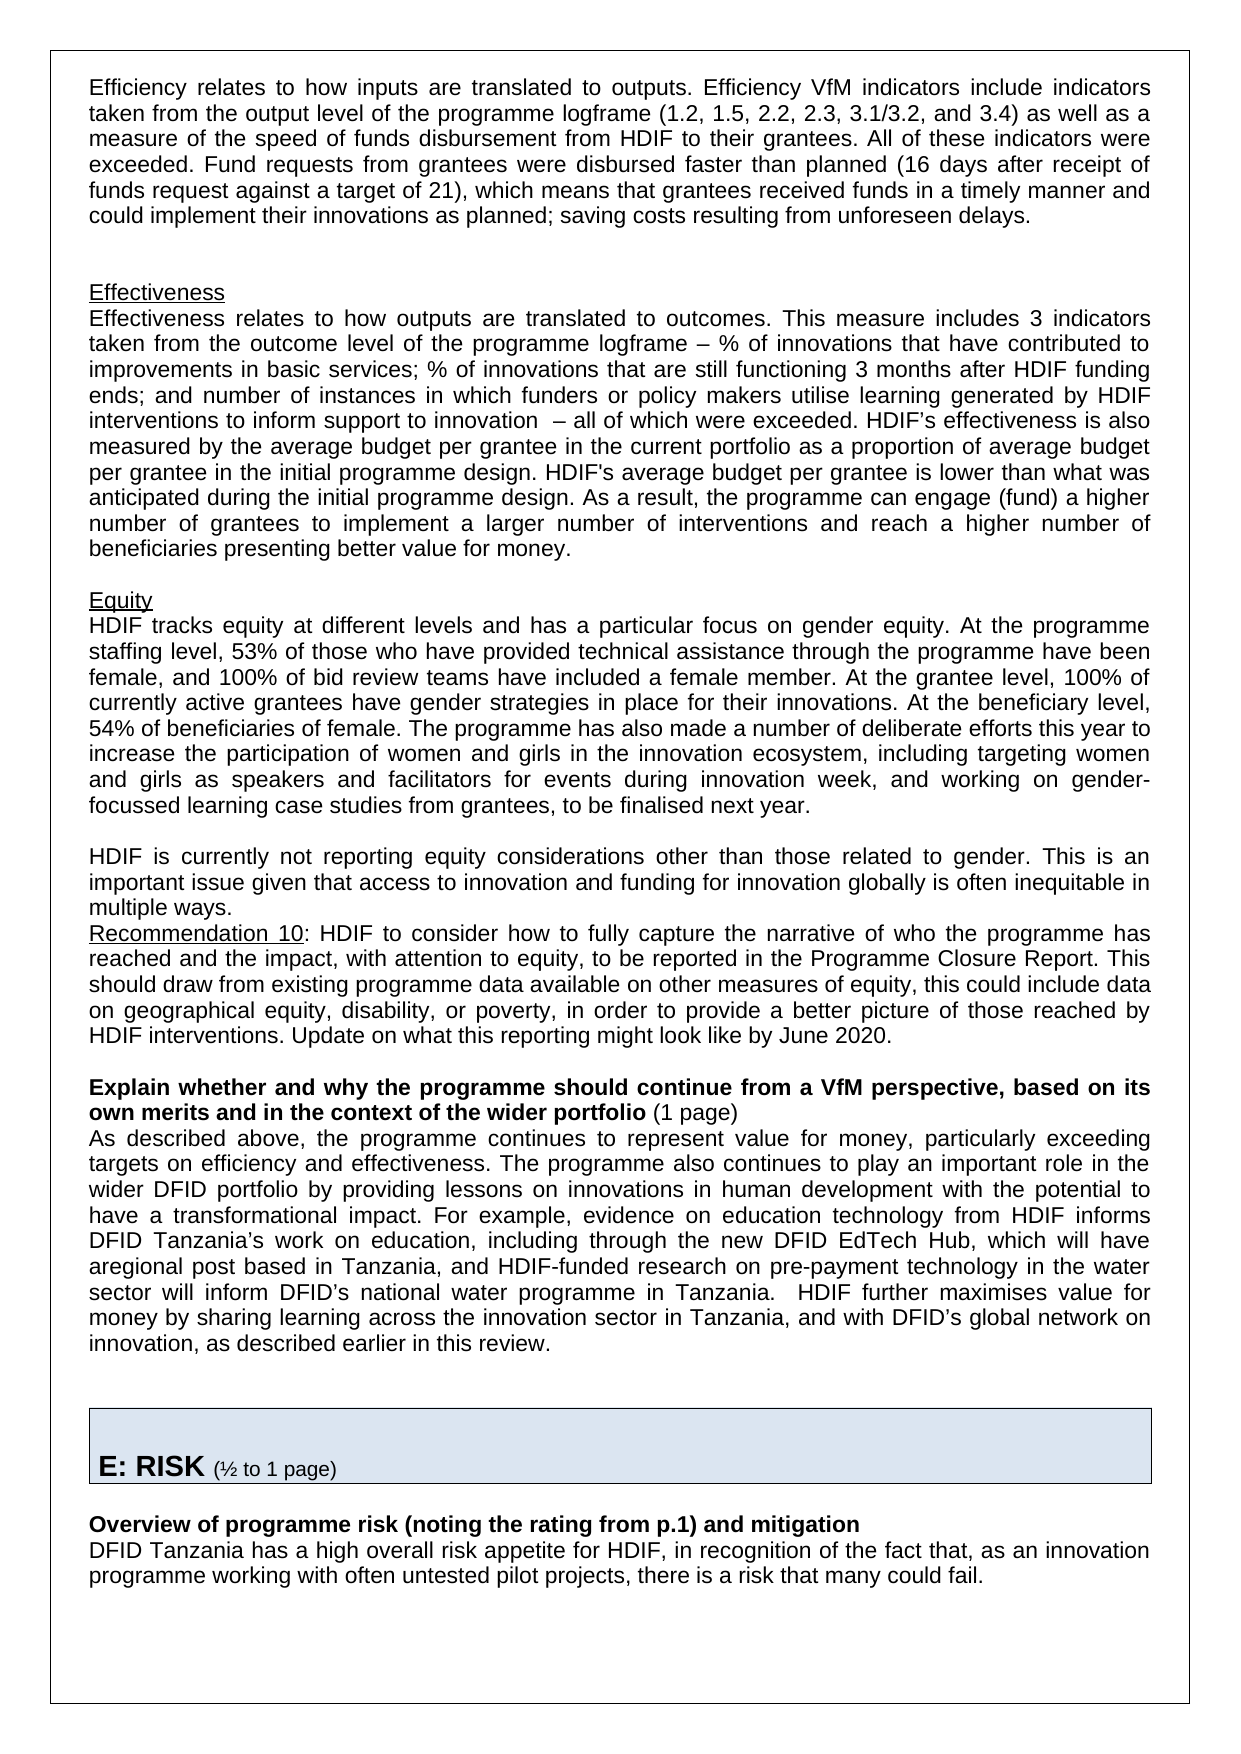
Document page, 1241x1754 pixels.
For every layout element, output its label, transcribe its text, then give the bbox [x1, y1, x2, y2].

text Effectiveness relates to how outputs are translated to outcomes. This measure includes 3 indicators taken from the outcome level of the programme logframe – % of innovations that have contributed to improvements in basic services; % of innovations that are still functioning 3 months after HDIF funding ends; and number of instances in which funders or policy makers utilise learning generated by HDIF interventions to inform support to innovation – all of which were exceeded. HDIF’s effectiveness is also measured by the average budget per grantee in the current portfolio as a proportion of average budget per grantee in the initial programme design. HDIF's average budget per grantee is lower than what was anticipated during the initial programme design. As a result, the programme can engage (fund) a higher number of grantees to implement a larger number of interventions and reach a higher number of beneficiaries presenting better value for money. [89, 306, 1152, 562]
text Recommendation 10: HDIF to consider how to fully capture the narrative of who the programme has reached and the impact, with attention to equity, to be reported in the Programme Closure Report. This should draw from existing programme data available on other measures of equity, this could include data on geographical equity, disability, or poverty, in order to provide a better picture of those reached by HDIF interventions. Update on what this reporting might look like by June 2020. [89, 921, 1152, 1049]
text Effectiveness [89, 280, 1152, 306]
text Explain whether and why the programme should continue from a VfM perspective, based on its own merits and in the context of the wider portfolio (1 page) [89, 1074, 1152, 1126]
text HDIF tracks equity at different levels and has a particular focus on gender equity. At the programme staffing level, 53% of those who have provided technical assistance through the programme have been female, and 100% of bid review teams have included a female member. At the grantee level, 100% of currently active grantees have gender strategies in place for their innovations. At the beneficiary level, 54% of beneficiaries of female. The programme has also made a number of deliberate efforts this year to increase the participation of women and girls in the innovation ecosystem, including targeting women and girls as speakers and facilitators for events during innovation week, and working on gender-focussed learning case studies from grantees, to be finalised next year. [89, 613, 1152, 818]
text Efficiency relates to how inputs are translated to outputs. Efficiency VfM indicators include indicators taken from the output level of the programme logframe (1.2, 1.5, 2.2, 2.3, 3.1/3.2, and 3.4) as well as a measure of the speed of funds disbursement from HDIF to their grantees. All of these indicators were exceeded. Fund requests from grantees were disbursed faster than planned (16 days after receipt of funds request against a target of 21), which means that grantees received funds in a timely manner and could implement their innovations as planned; saving costs resulting from unforeseen delays. [89, 75, 1152, 229]
text E: RISK (½ to 1 page) [90, 1409, 1151, 1483]
text Equity [89, 587, 1152, 613]
text Overview of programme risk (noting the rating from p.1) and mitigation [89, 1512, 1152, 1537]
text As described above, the programme continues to represent value for money, particularly exceeding targets on efficiency and effectiveness. The programme also continues to play an important role in the wider DFID portfolio by providing lessons on innovations in human development with the potential to have a transformational impact. For example, evidence on education technology from HDIF informs DFID Tanzania’s work on education, including through the new DFID EdTech Hub, which will have aregional post based in Tanzania, and HDIF-funded research on pre-payment technology in the water sector will inform DFID’s national water programme in Tanzania. HDIF further maximises value for money by sharing learning across the innovation sector in Tanzania, and with DFID’s global network on innovation, as described earlier in this review. [89, 1126, 1152, 1356]
text DFID Tanzania has a high overall risk appetite for HDIF, in recognition of the fact that, as an innovation programme working with often untested pilot projects, there is a risk that many could fail. [89, 1537, 1152, 1588]
text HDIF is currently not reporting equity considerations other than those related to gender. This is an important issue given that access to innovation and funding for innovation globally is often inequitable in multiple ways. [89, 844, 1152, 921]
